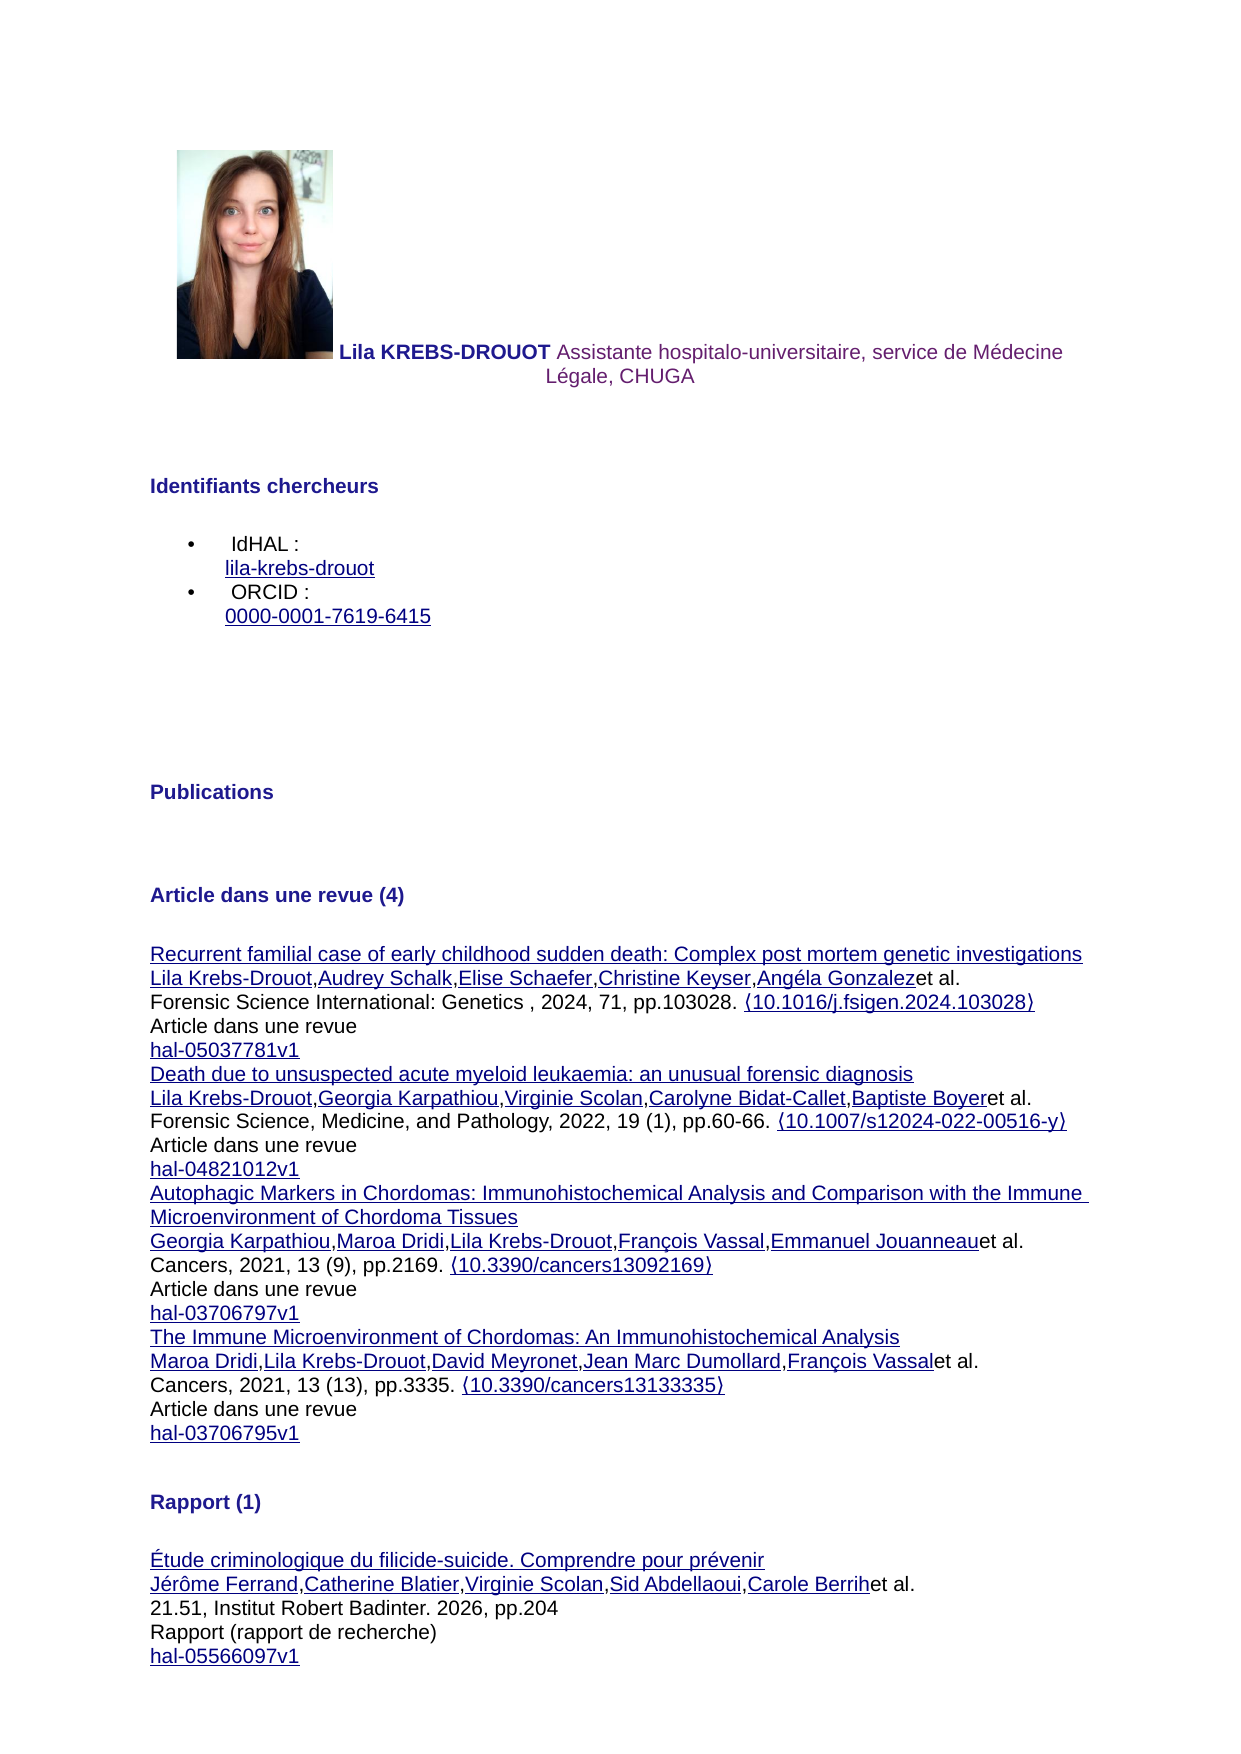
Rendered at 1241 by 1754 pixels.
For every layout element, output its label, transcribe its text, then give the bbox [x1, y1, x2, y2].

table_cell The Immune Microenvironment of Chordomas: An Immunohistochemical Analysis Maroa Dridi,Lila Krebs-Drouot,David Meyronet,Jean Marc Dumollard,François Vassalet al. Cancers, 2021, 13 (13), pp.3335. ⟨10.3390/cancers13133335⟩ Article dans une revue hal-03706795v1 [150, 1325, 1090, 1445]
subtitle Identifiants chercheurs [150, 474, 1090, 498]
list lila-krebs-drouot [187, 556, 1090, 580]
subtitle Publications [150, 780, 1090, 804]
subtitle Rapport (1) [150, 1489, 1090, 1513]
list ORCID : [187, 580, 1090, 604]
list 0000-0001-7619-6415 [187, 604, 1090, 628]
table_header Recurrent familial case of early childhood sudden death: Complex post mortem genetic investigations Lila Krebs-Drouot,Audrey Schalk,Elise Schaefer,Christine Keyser,Angéla Gonzalezet al. Forensic Science International: Genetics , 2024, 71, pp.103028. ⟨10.1016/j.fsigen.2024.103028⟩ Article dans une revue hal-05037781v1 [150, 942, 1090, 1061]
table_cell Death due to unsuspected acute myeloid leukaemia: an unusual forensic diagnosis Lila Krebs-Drouot,Georgia Karpathiou,Virginie Scolan,Carolyne Bidat-Callet,Baptiste Boyeret al. Forensic Science, Medicine, and Pathology, 2022, 19 (1), pp.60-66. ⟨10.1007/s12024-022-00516-y⟩ Article dans une revue hal-04821012v1 [150, 1061, 1090, 1181]
subtitle Article dans une revue (4) [150, 883, 1090, 907]
subtitle Lila KREBS-DROUOT Assistante hospitalo-universitaire, service de Médecine Légale, CHUGA [150, 150, 1090, 387]
picture [176, 150, 333, 359]
list IdHAL : [187, 532, 1090, 556]
table_cell Autophagic Markers in Chordomas: Immunohistochemical Analysis and Comparison with the Immune Microenvironment of Chordoma Tissues Georgia Karpathiou,Maroa Dridi,Lila Krebs-Drouot,François Vassal,Emmanuel Jouanneauet al. Cancers, 2021, 13 (9), pp.2169. ⟨10.3390/cancers13092169⟩ Article dans une revue hal-03706797v1 [150, 1181, 1090, 1325]
table_header Étude criminologique du filicide-suicide. Comprendre pour prévenir Jérôme Ferrand,Catherine Blatier,Virginie Scolan,Sid Abdellaoui,Carole Berrihet al. 21.51, Institut Robert Badinter. 2026, pp.204 Rapport (rapport de recherche) hal-05566097v1 [150, 1548, 1090, 1668]
